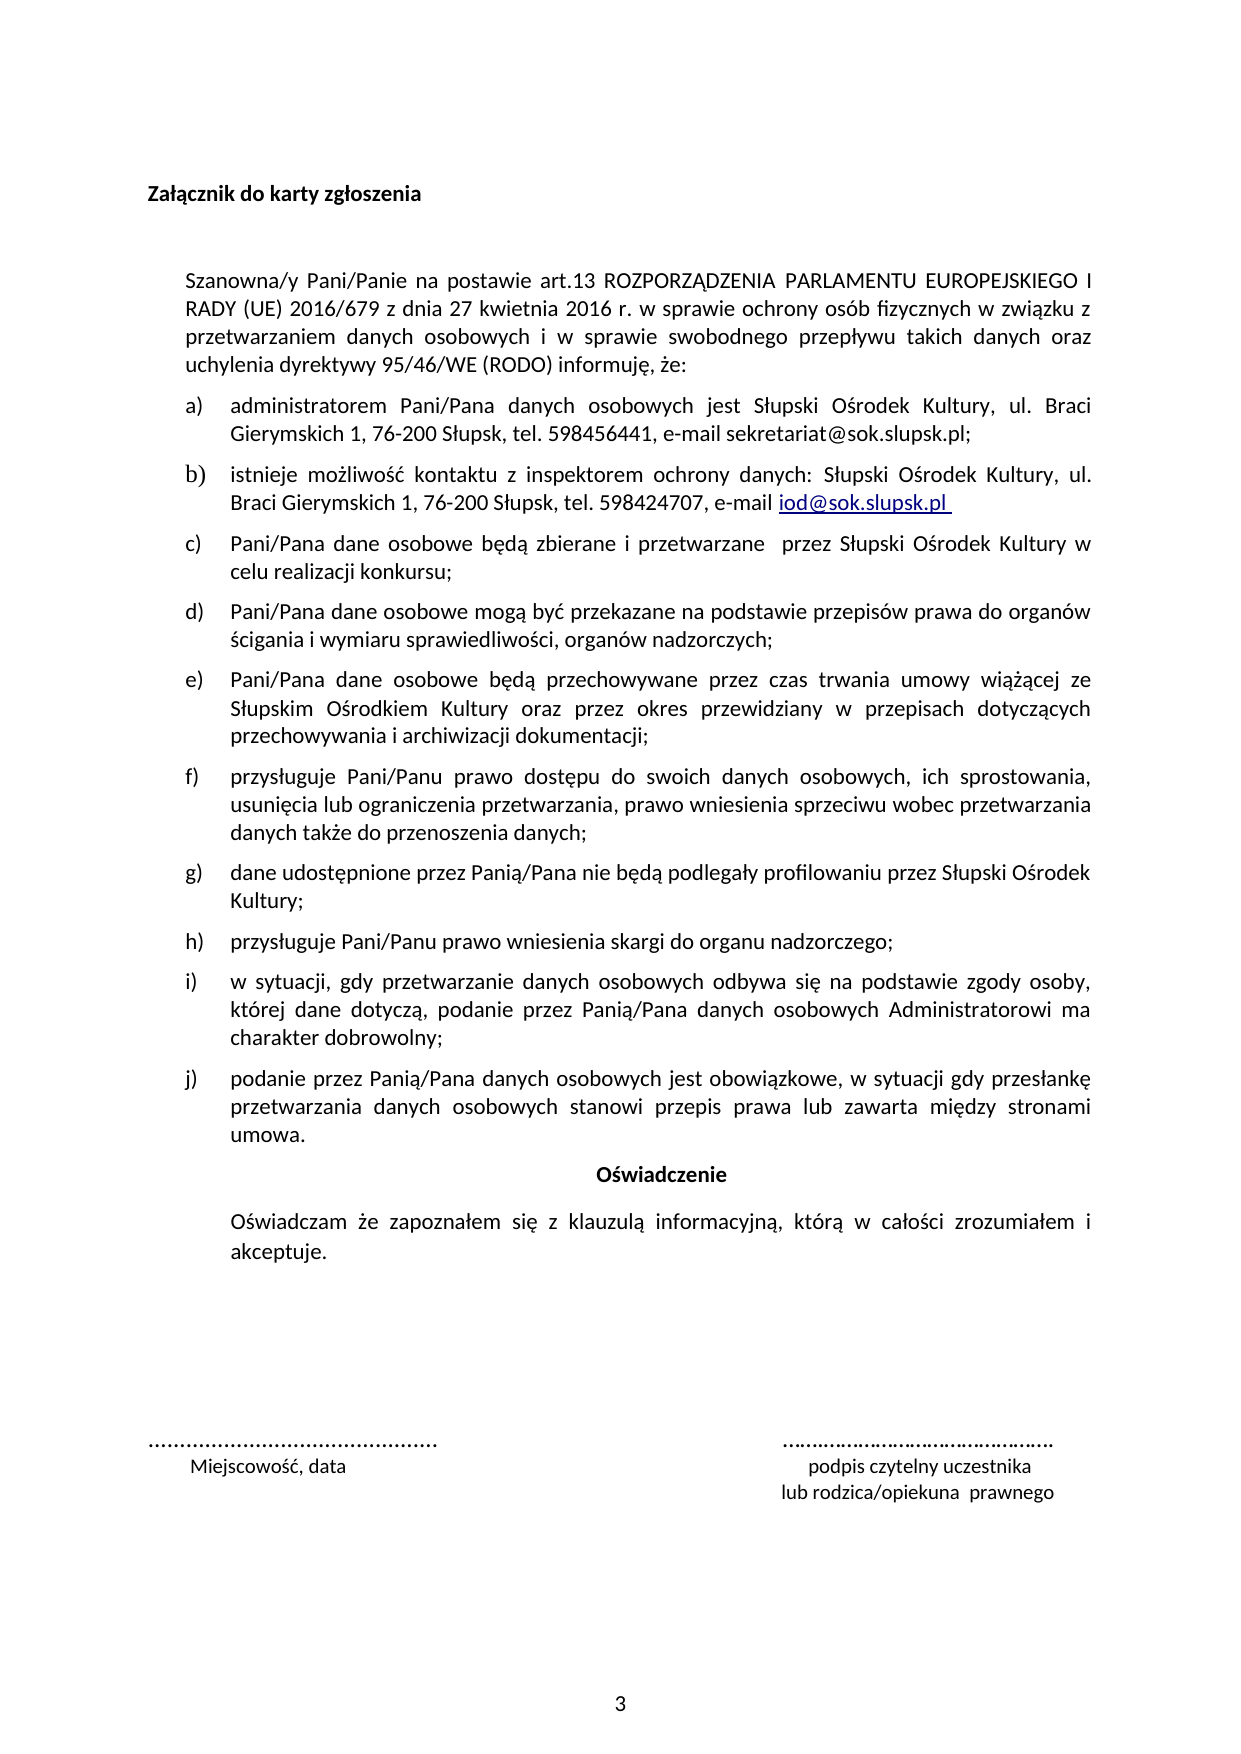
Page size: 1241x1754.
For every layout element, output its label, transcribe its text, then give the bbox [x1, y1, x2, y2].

list przysługuje Pani/Panu prawo dostępu do swoich danych osobowych, ich sprostowania, usunięcia lub ograniczenia przetwarzania, prawo wniesienia sprzeciwu wobec przetwarzania danych także do przenoszenia danych; [185, 762, 1092, 846]
list podanie przez Panią/Pana danych osobowych jest obowiązkowe, w sytuacji gdy przesłankę przetwarzania danych osobowych stanowi przepis prawa lub zawarta między stronami umowa. [185, 1064, 1092, 1148]
text Załącznik do karty zgłoszenia [148, 179, 1092, 207]
list w sytuacji, gdy przetwarzanie danych osobowych odbywa się na podstawie zgody osoby, której dane dotyczą, podanie przez Panią/Pana danych osobowych Administratorowi ma charakter dobrowolny; [185, 967, 1092, 1051]
text Oświadczenie [230, 1160, 1092, 1188]
text Oświadczam że zapoznałem się z klauzulą informacyjną, którą w całości zrozumiałem i akceptuje. [230, 1207, 1092, 1265]
list istnieje możliwość kontaktu z inspektorem ochrony danych: Słupski Ośrodek Kultury, ul. Braci Gierymskich 1, 76-200 Słupsk, tel. 598424707, e-mail iod@sok.slupsk.pl [185, 459, 1092, 516]
list Pani/Pana dane osobowe będą przechowywane przez czas trwania umowy wiążącej ze Słupskim Ośrodkiem Kultury oraz przez okres przewidziany w przepisach dotyczących przechowywania i archiwizacji dokumentacji; [185, 666, 1092, 750]
list przysługuje Pani/Panu prawo wniesienia skargi do organu nadzorczego; [185, 927, 1092, 955]
text Szanowna/y Pani/Panie na postawie art.13 ROZPORZĄDZENIA PARLAMENTU EUROPEJSKIEGO I RADY (UE) 2016/679 z dnia 27 kwietnia 2016 r. w sprawie ochrony osób fizycznych w związku z przetwarzaniem danych osobowych i w sprawie swobodnego przepływu takich danych oraz uchylenia dyrektywy 95/46/WE (RODO) informuję, że: [185, 266, 1092, 378]
list Pani/Pana dane osobowe będą zbierane i przetwarzane przez Słupski Ośrodek Kultury w celu realizacji konkursu; [185, 529, 1092, 585]
list lub rodzica/opiekuna prawnego [148, 1479, 1092, 1504]
list administratorem Pani/Pana danych osobowych jest Słupski Ośrodek Kultury, ul. Braci Gierymskich 1, 76-200 Słupsk, tel. 598456441, e-mail sekretariat@sok.slupsk.pl; [185, 391, 1092, 447]
list .............................................. …….…………………………………. [148, 1423, 1092, 1453]
list dane udostępnione przez Panią/Pana nie będą podlegały profilowaniu przez Słupski Ośrodek Kultury; [185, 858, 1092, 914]
list Miejscowość, data podpis czytelny uczestnika [148, 1453, 1092, 1479]
list Pani/Pana dane osobowe mogą być przekazane na podstawie przepisów prawa do organów ścigania i wymiaru sprawiedliwości, organów nadzorczych; [185, 597, 1092, 653]
